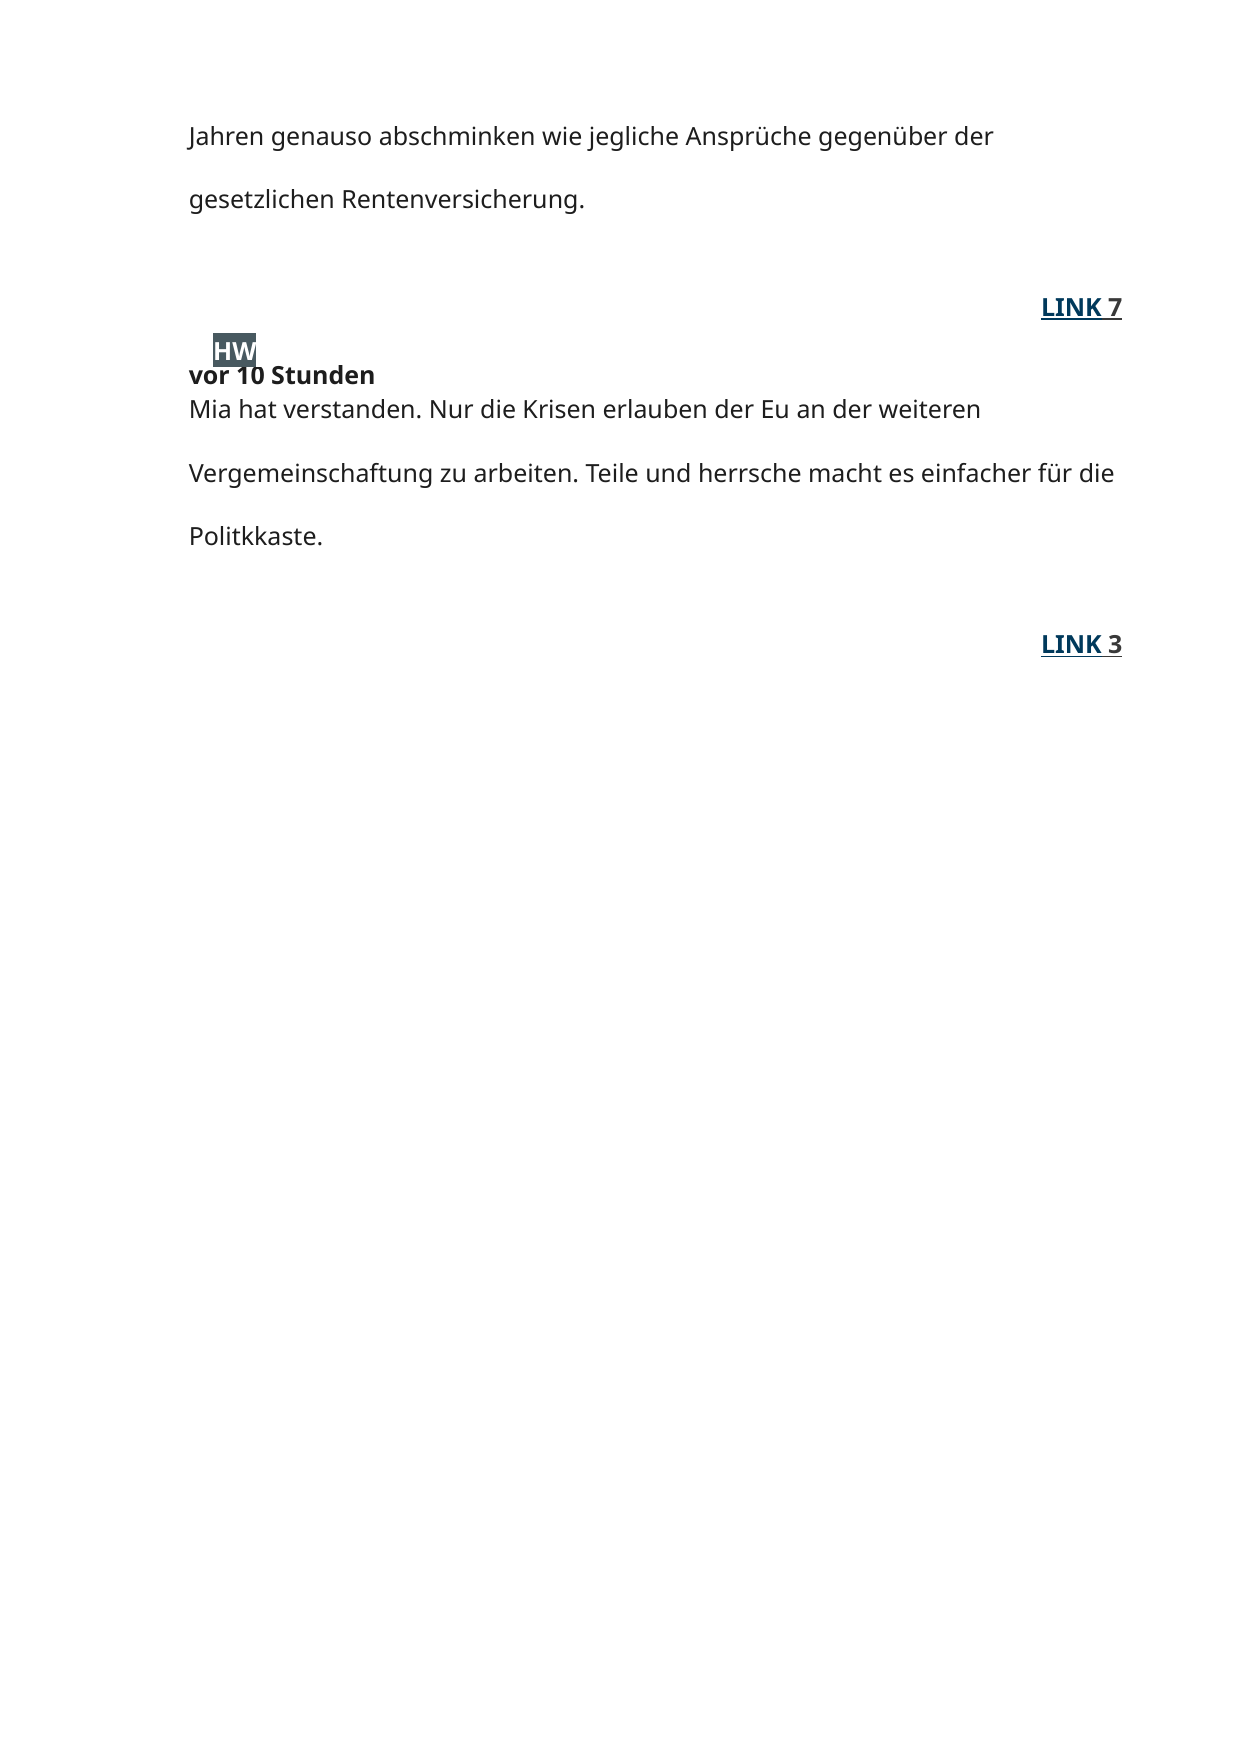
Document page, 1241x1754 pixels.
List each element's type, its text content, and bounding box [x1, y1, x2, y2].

text Jahren genauso abschminken wie jegliche Ansprüche gegenüber der gesetzlichen Rentenversicherung. [188, 118, 1122, 216]
text LINK 3 [188, 583, 1122, 661]
text H W. [270, 323, 1122, 358]
text vor 10 Stunden [188, 358, 1122, 392]
text Mia hat verstanden. Nur die Krisen erlauben der Eu an der weiteren Vergemeinschaftung zu arbeiten. Teile und herrsche macht es einfacher für die Politkkaste. [188, 392, 1122, 553]
text HW [199, 323, 270, 367]
text LINK 7 [188, 245, 1122, 323]
